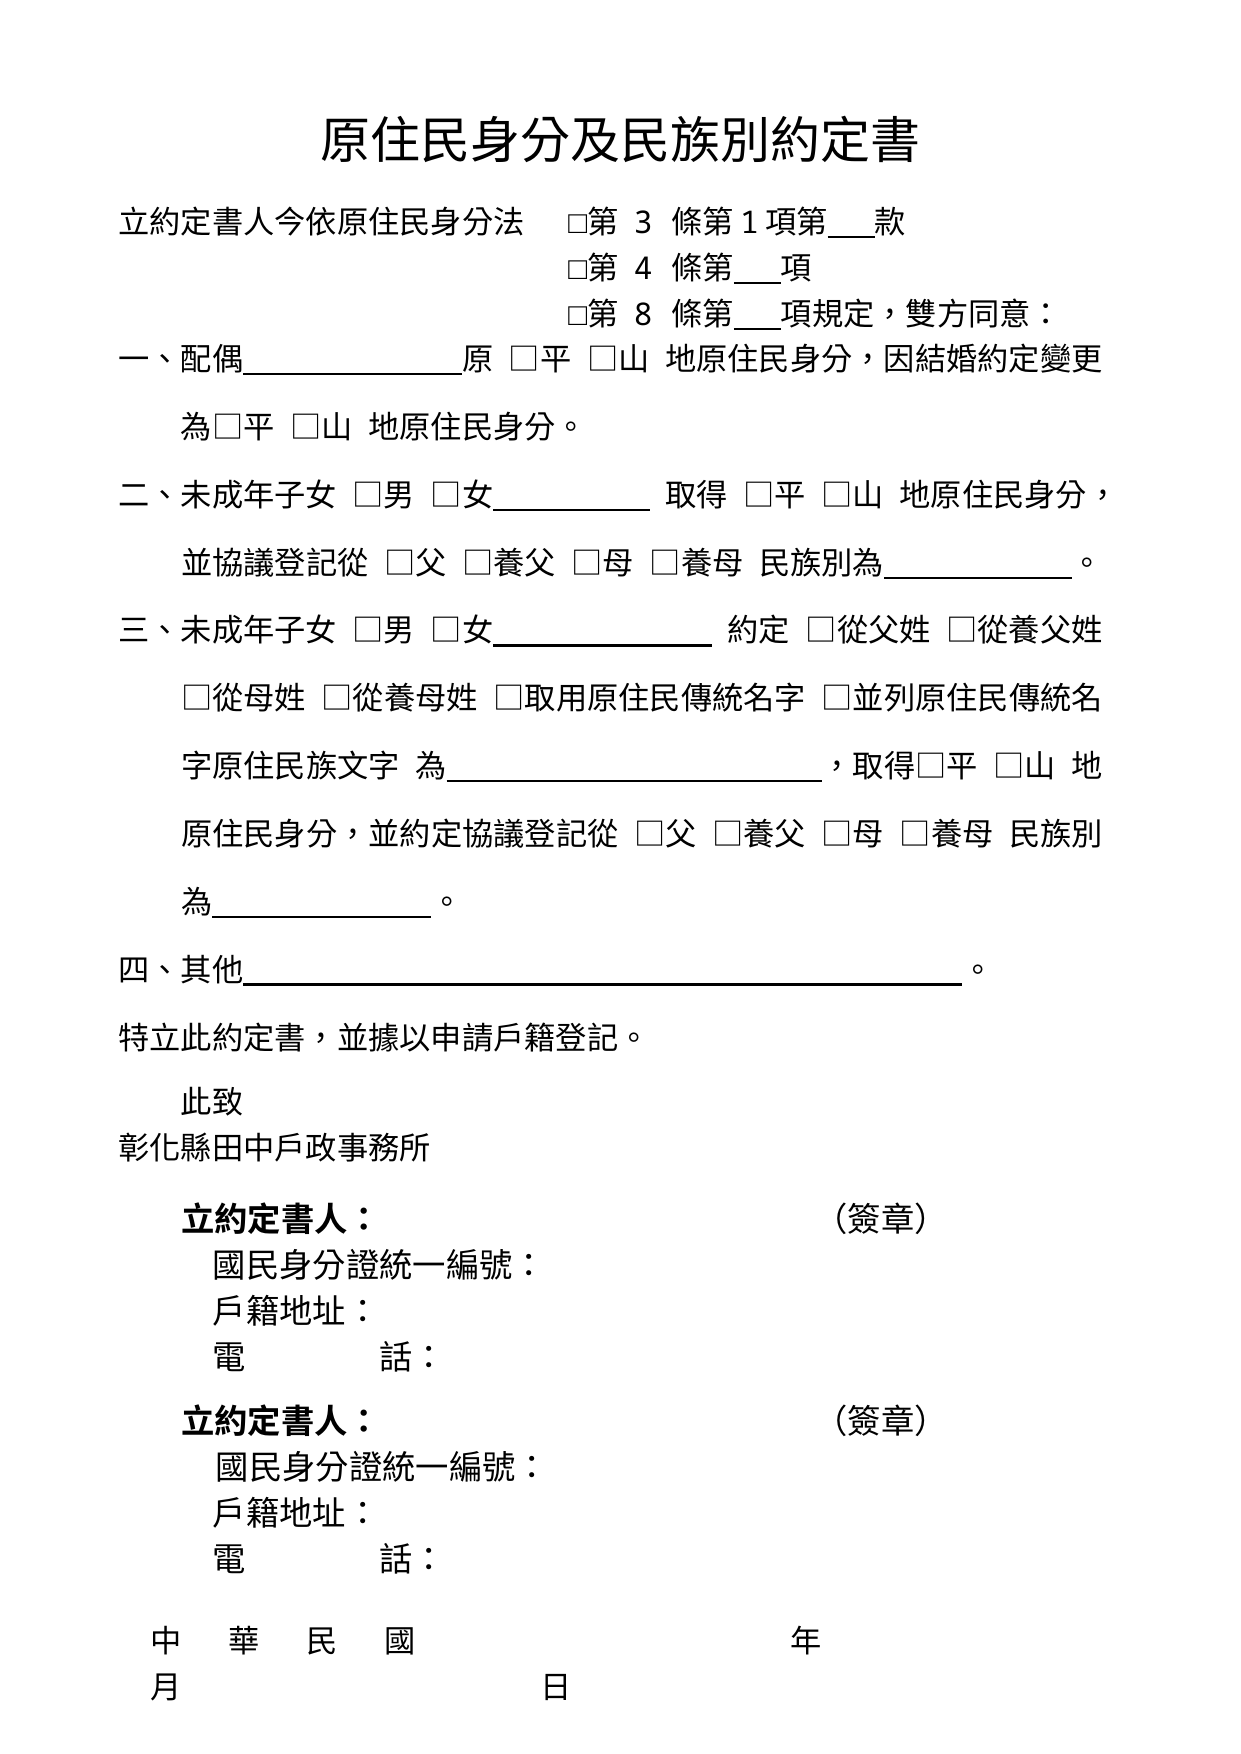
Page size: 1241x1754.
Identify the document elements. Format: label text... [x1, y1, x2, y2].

text 立約定書人： （簽章） [118, 1193, 1122, 1241]
text 特立此約定書，並據以申請戶籍登記。 [118, 1012, 1022, 1058]
text 戶籍地址： [150, 1287, 1122, 1333]
text 電 話： [150, 1535, 1122, 1581]
text 一、配偶 原 □平 □山 地原住民身分，因結婚約定變更為□平 □山 地原住民身分。 [118, 334, 1122, 447]
text 三、未成年子女 □男 □女 約定 □從父姓 □從養父姓□從母姓 □從養母姓 □取用原住民傳統名字 □並列原住民傳統名字原住民族文字 為 ，取得□平 □山 地原住民身分，並約定協議登記從 □父 □養父 □母 □養母 民族別為 。 [118, 606, 1122, 922]
text 電 話： [150, 1333, 1122, 1378]
text 立約定書人： （簽章） [118, 1397, 1122, 1443]
text 國民身分證統一編號： [150, 1241, 1122, 1287]
text □第 8 條第 項規定，雙方同意： [118, 288, 1122, 334]
text 中 華 民 國 年 月 日 [150, 1617, 1122, 1707]
text □第 4 條第 項 [118, 243, 1122, 288]
text 彰化縣田中戶政事務所 [118, 1123, 1022, 1169]
text 國民身分證統一編號： [153, 1443, 1122, 1489]
text 此致 [118, 1077, 1022, 1123]
text 立約定書人今依原住民身分法 □第 3 條第1項第 款 [118, 197, 1122, 243]
text 原住民身分及民族別約定書 [118, 100, 1122, 173]
text 戶籍地址： [150, 1489, 1122, 1535]
text 二、未成年子女 □男 □女 取得 □平 □山 地原住民身分，並協議登記從 □父 □養父 □母 □養母 民族別為 。 [118, 470, 1122, 583]
text 四、其他 。 [118, 945, 1022, 990]
